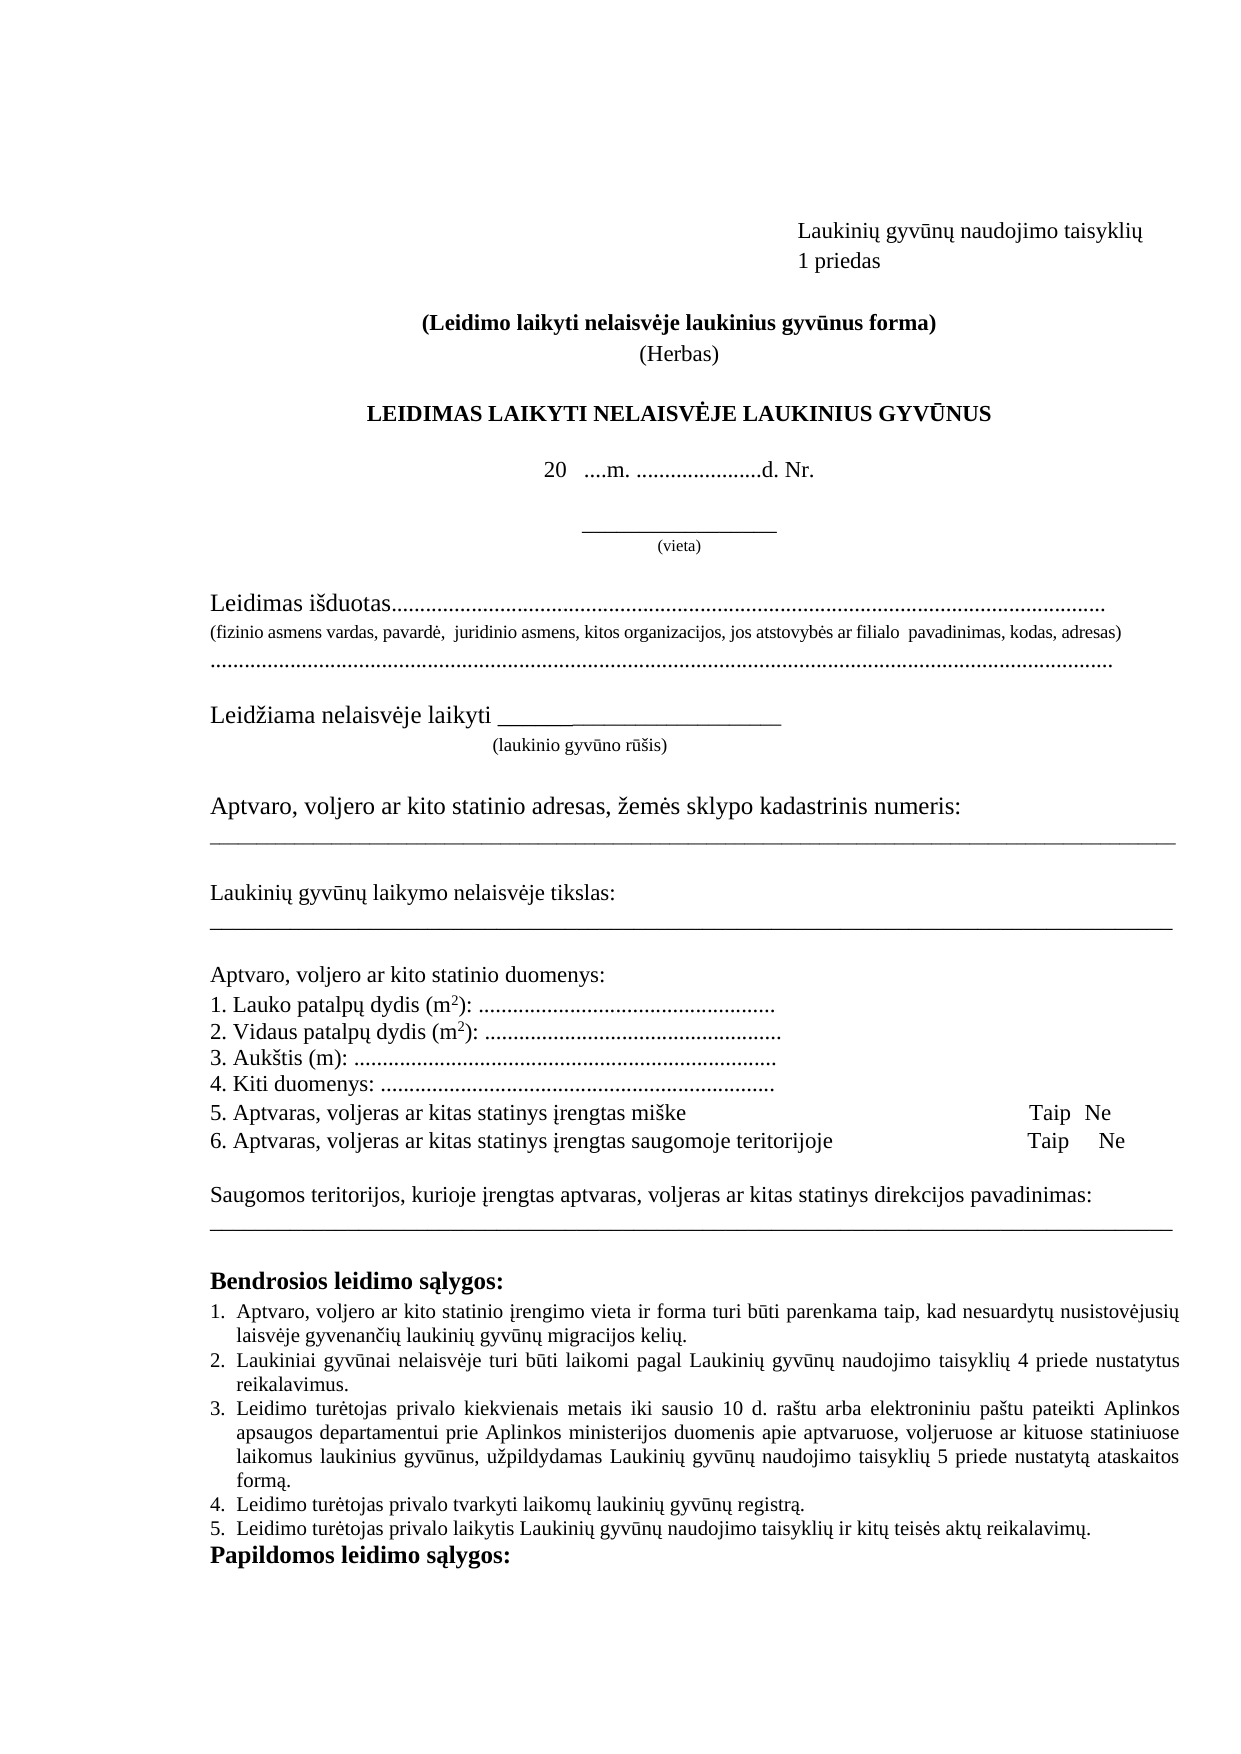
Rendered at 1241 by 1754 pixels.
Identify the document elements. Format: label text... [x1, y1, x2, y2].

text 6. Aptvaras, voljeras ar kitas statinys įrengtas saugomoje teritorijoje Taip  Ne  [177, 1126, 1181, 1154]
text Leidimas išduotas............................................................................................................................. [177, 588, 1181, 617]
text Laukinių gyvūnų naudojimo taisyklių [797, 217, 1181, 243]
text 1. Aptvaro, voljero ar kito statinio įrengimo vieta ir forma turi būti parenkama taip, kad nesuardytų nusistovėjusių laisvėje gyvenančių laukinių gyvūnų migracijos kelių. [210, 1299, 1181, 1347]
text Laukinių gyvūnų laikymo nelaisvėje tikslas: [210, 879, 1181, 906]
text 3. Leidimo turėtojas privalo kiekvienais metais iki sausio 10 d. raštu arba elektroniniu paštu pateikti Aplinkos apsaugos departamentui prie Aplinkos ministerijos duomenis apie aptvaruose, voljeruose ar kituose statiniuose laikomus laukinius gyvūnus, užpildydamas Laukinių gyvūnų naudojimo taisyklių 5 priede nustatytą ataskaitos formą. [210, 1396, 1181, 1492]
text Aptvaro, voljero ar kito statinio adresas, žemės sklypo kadastrinis numeris: [177, 791, 1181, 820]
text (Leidimo laikyti nelaisvėje laukinius gyvūnus forma) [177, 309, 1181, 336]
text ____________________________________________________________________________________ [210, 1207, 1181, 1233]
text LEIDIMAS LAIKYTI NELAISVĖJE LAUKINIUS GYVŪNUS [177, 400, 1181, 426]
text 4. Kiti duomenys: ..................................................................... [177, 1070, 1181, 1097]
text 5. Leidimo turėtojas privalo laikytis Laukinių gyvūnų naudojimo taisyklių ir kitų teisės aktų reikalavimų. [210, 1516, 1181, 1540]
text Saugomos teritorijos, kurioje įrengtas aptvaras, voljeras ar kitas statinys direkcijos pavadinimas: [210, 1181, 1181, 1207]
text ____________________________________________________________________________________ [210, 906, 1181, 932]
text Bendrosios leidimo sąlygos: [177, 1266, 1181, 1295]
text Aptvaro, voljero ar kito statinio duomenys: [177, 961, 1181, 987]
text Leidžiama nelaisvėje laikyti __________________________ [177, 701, 1181, 729]
text 1. Lauko patalpų dydis (m2): .................................................... [177, 991, 1181, 1018]
text 3. Aukštis (m): .......................................................................... [177, 1044, 1181, 1070]
text (Herbas) [177, 339, 1181, 366]
text Papildomos leidimo sąlygos: [177, 1540, 1181, 1569]
text 2. Vidaus patalpų dydis (m2): .................................................... [177, 1018, 1181, 1044]
text (fizinio asmens vardas, pavardė, juridinio asmens, kitos organizacijos, jos atstovybės ar filialo pavadinimas, kodas, adresas) [177, 621, 1181, 642]
text .............................................................................................................................................................. [177, 646, 1181, 672]
text 20 ....m. ......................d. Nr. [177, 457, 1181, 483]
text _______________________________________________________________________________________________________ [177, 824, 1181, 846]
text 4. Leidimo turėtojas privalo tvarkyti laikomų laukinių gyvūnų registrą. [210, 1492, 1181, 1516]
text (vieta) [177, 536, 1181, 555]
text 2. Laukiniai gyvūnai nelaisvėje turi būti laikomi pagal Laukinių gyvūnų naudojimo taisyklių 4 priede nustatytus reikalavimus. [210, 1347, 1181, 1396]
text 5. Aptvaras, voljeras ar kitas statinys įrengtas miške Taip  Ne  [177, 1097, 1181, 1126]
text 1 priedas [797, 247, 1181, 273]
text _________________ [177, 509, 1181, 536]
text (laukinio gyvūno rūšis) [492, 734, 1181, 755]
